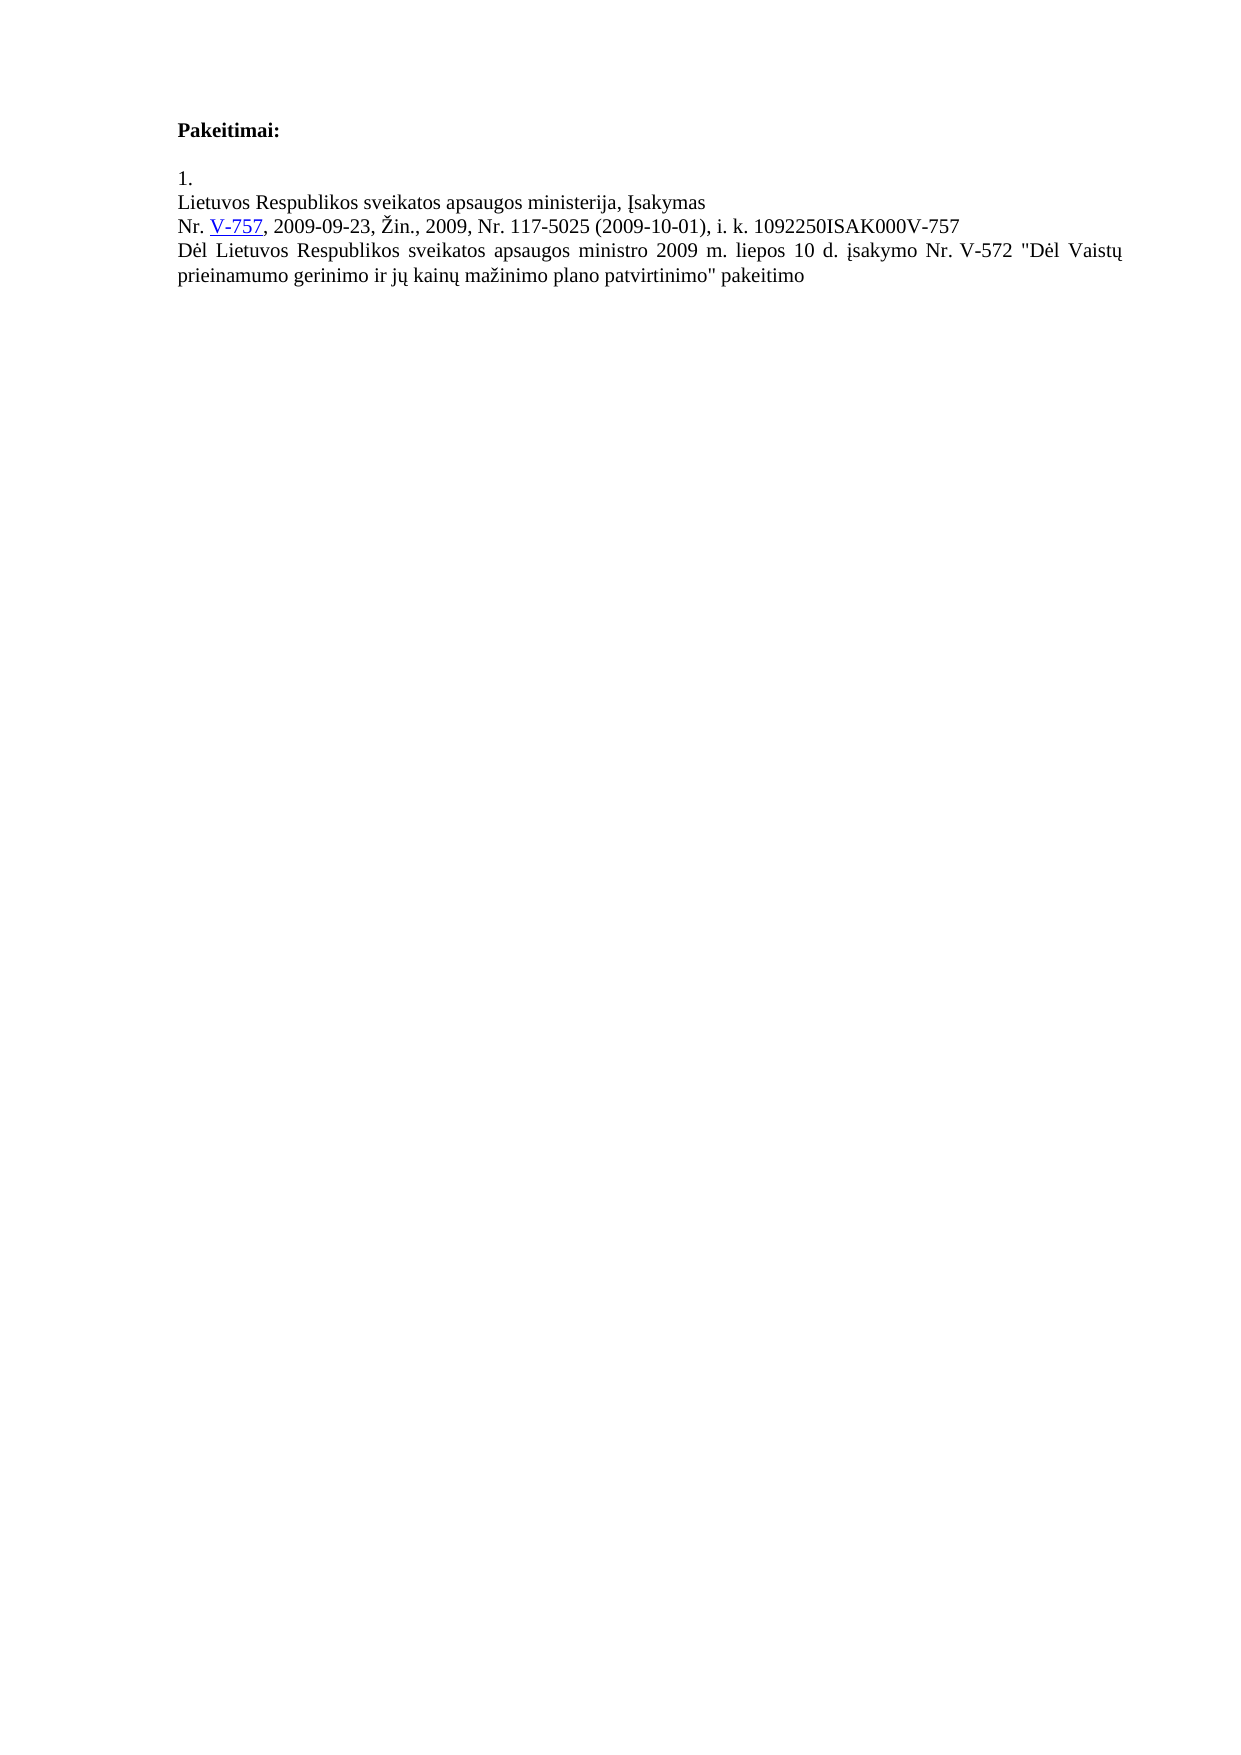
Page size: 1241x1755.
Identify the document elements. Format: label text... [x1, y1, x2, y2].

text Lietuvos Respublikos sveikatos apsaugos ministerija, Įsakymas [177, 190, 1122, 214]
text Dėl Lietuvos Respublikos sveikatos apsaugos ministro 2009 m. liepos 10 d. įsakymo Nr. V-572 "Dėl Vaistų prieinamumo gerinimo ir jų kainų mažinimo plano patvirtinimo" pakeitimo [177, 238, 1122, 287]
text Pakeitimai: [177, 118, 1122, 142]
text 1. [177, 166, 1122, 190]
text Nr. V-757, 2009-09-23, Žin., 2009, Nr. 117-5025 (2009-10-01), i. k. 1092250ISAK000V-757 [177, 214, 1122, 238]
